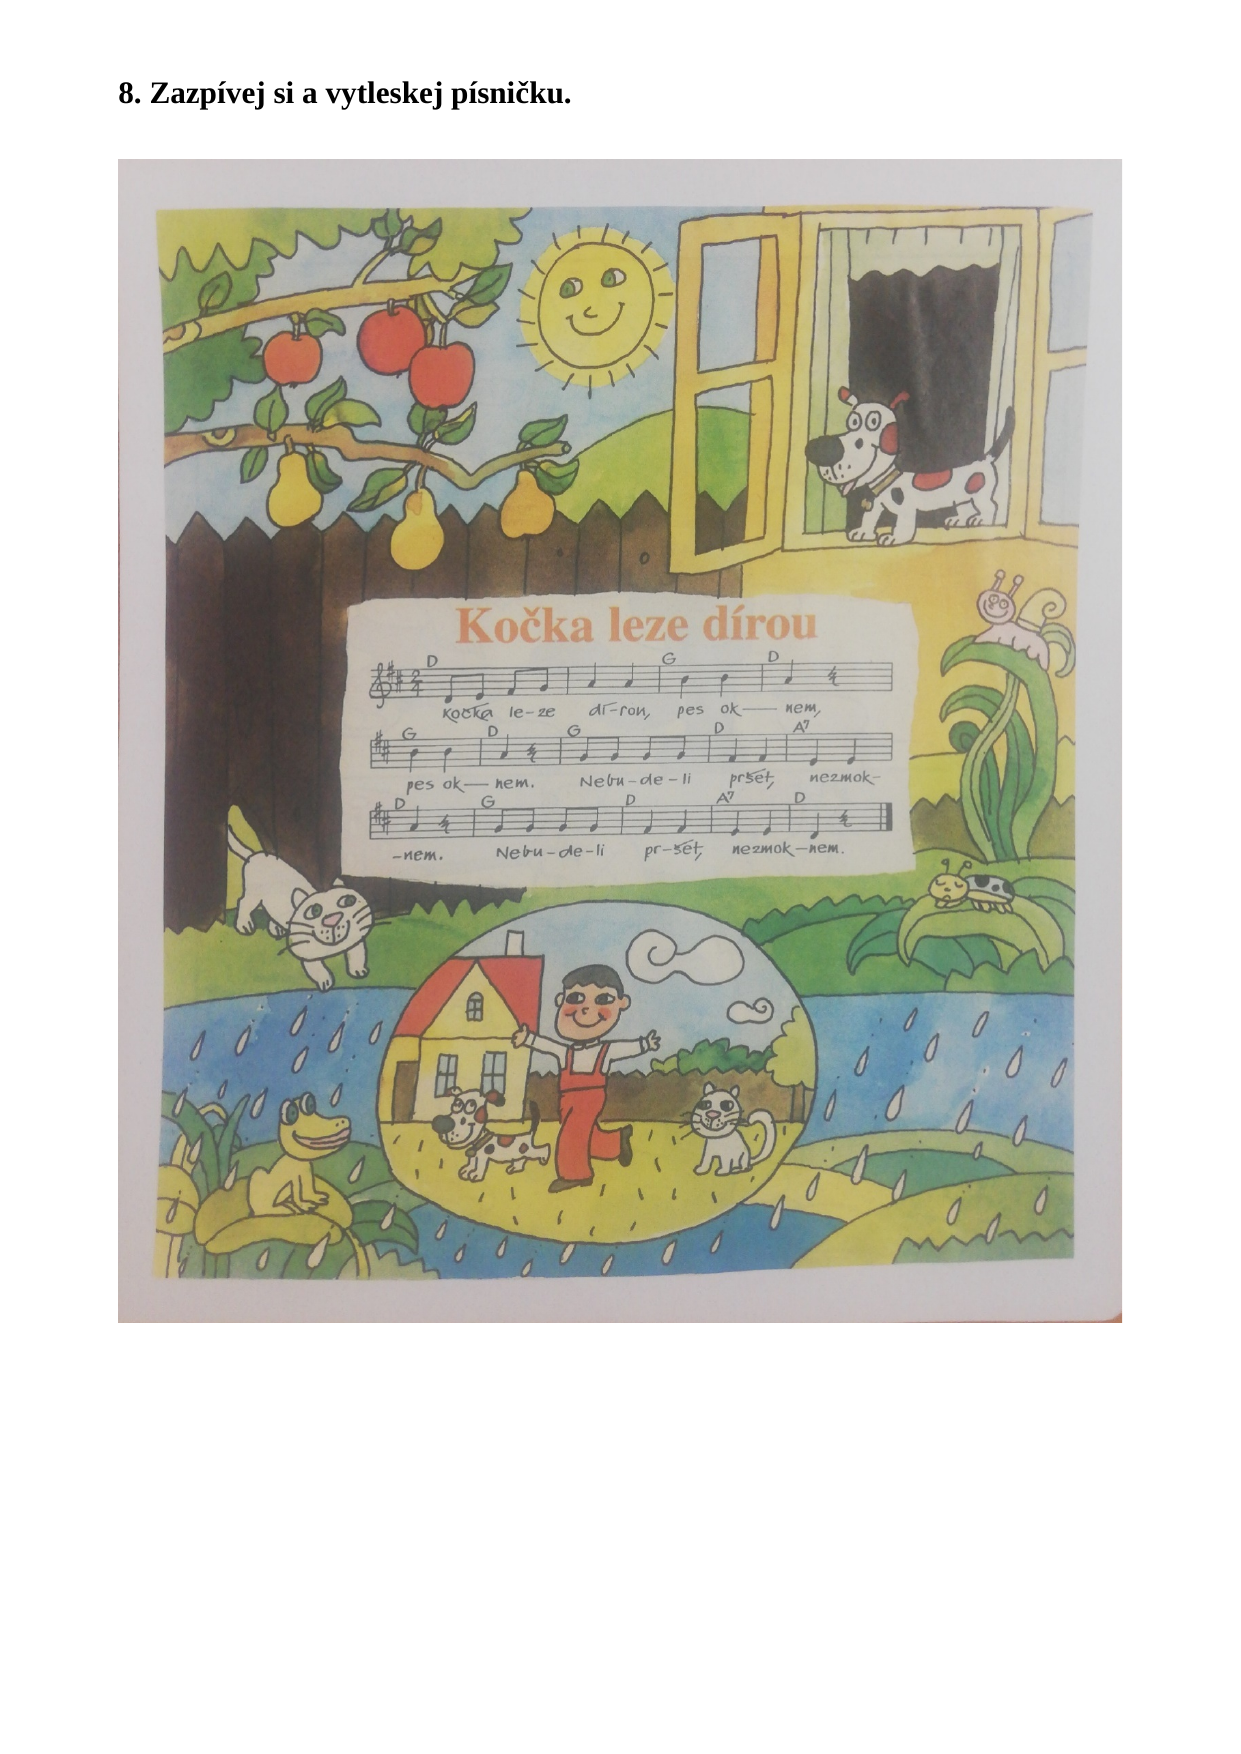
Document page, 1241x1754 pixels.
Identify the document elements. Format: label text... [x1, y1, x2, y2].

text 8. Zazpívej si a vytleskej písničku. [118, 74, 1122, 110]
